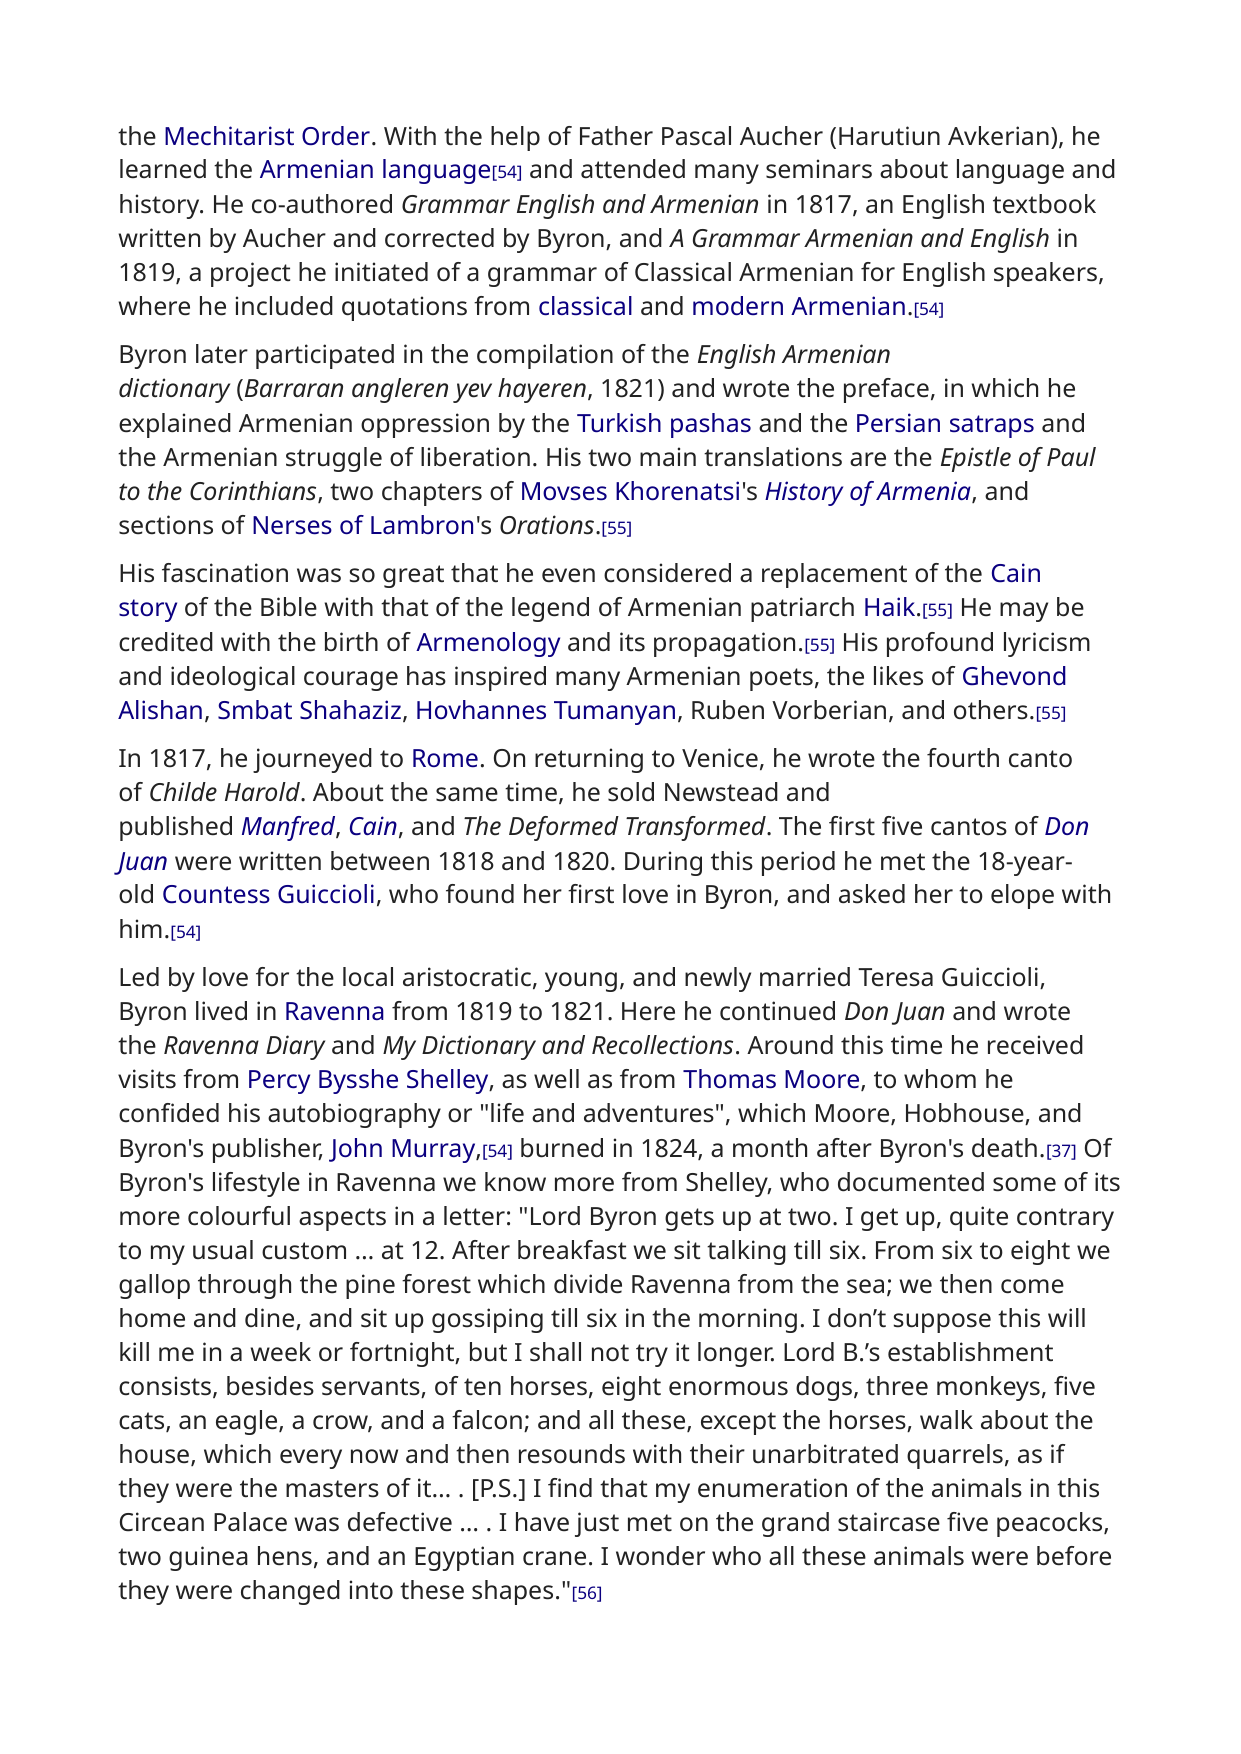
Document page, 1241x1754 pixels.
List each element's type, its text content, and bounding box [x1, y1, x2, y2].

text Byron later participated in the compilation of the English Armenian dictionary (Barraran angleren yev hayeren, 1821) and wrote the preface, in which he explained Armenian oppression by the Turkish pashas and the Persian satraps and the Armenian struggle of liberation. His two main translations are the Epistle of Paul to the Corinthians, two chapters of Movses Khorenatsi's History of Armenia, and sections of Nerses of Lambron's Orations.[55] [118, 337, 1122, 541]
text the Mechitarist Order. With the help of Father Pascal Aucher (Harutiun Avkerian), he learned the Armenian language[54] and attended many seminars about language and history. He co-authored Grammar English and Armenian in 1817, an English textbook written by Aucher and corrected by Byron, and A Grammar Armenian and English in 1819, a project he initiated of a grammar of Classical Armenian for English speakers, where he included quotations from classical and modern Armenian.[54] [118, 118, 1122, 322]
text In 1817, he journeyed to Rome. On returning to Venice, he wrote the fourth canto of Childe Harold. About the same time, he sold Newstead and published Manfred, Cain, and The Deformed Transformed. The first five cantos of Don Juan were written between 1818 and 1820. During this period he met the 18-year-old Countess Guiccioli, who found her first love in Byron, and asked her to elope with him.[54] [118, 741, 1122, 945]
text Led by love for the local aristocratic, young, and newly married Teresa Guiccioli, Byron lived in Ravenna from 1819 to 1821. Here he continued Don Juan and wrote the Ravenna Diary and My Dictionary and Recollections. Around this time he received visits from Percy Bysshe Shelley, as well as from Thomas Moore, to whom he confided his autobiography or "life and adventures", which Moore, Hobhouse, and Byron's publisher, John Murray,[54] burned in 1824, a month after Byron's death.[37] Of Byron's lifestyle in Ravenna we know more from Shelley, who documented some of its more colourful aspects in a letter: "Lord Byron gets up at two. I get up, quite contrary to my usual custom … at 12. After breakfast we sit talking till six. From six to eight we gallop through the pine forest which divide Ravenna from the sea; we then come home and dine, and sit up gossiping till six in the morning. I don’t suppose this will kill me in a week or fortnight, but I shall not try it longer. Lord B.’s establishment consists, besides servants, of ten horses, eight enormous dogs, three monkeys, five cats, an eagle, a crow, and a falcon; and all these, except the horses, walk about the house, which every now and then resounds with their unarbitrated quarrels, as if they were the masters of it… . [P.S.] I find that my enumeration of the animals in this Circean Palace was defective … . I have just met on the grand staircase five peacocks, two guinea hens, and an Egyptian crane. I wonder who all these animals were before they were changed into these shapes."[56] [118, 960, 1122, 1607]
text His fascination was so great that he even considered a replacement of the Cain story of the Bible with that of the legend of Armenian patriarch Haik.[55] He may be credited with the birth of Armenology and its propagation.[55] His profound lyricism and ideological courage has inspired many Armenian poets, the likes of Ghevond Alishan, Smbat Shahaziz, Hovhannes Tumanyan, Ruben Vorberian, and others.[55] [118, 556, 1122, 726]
